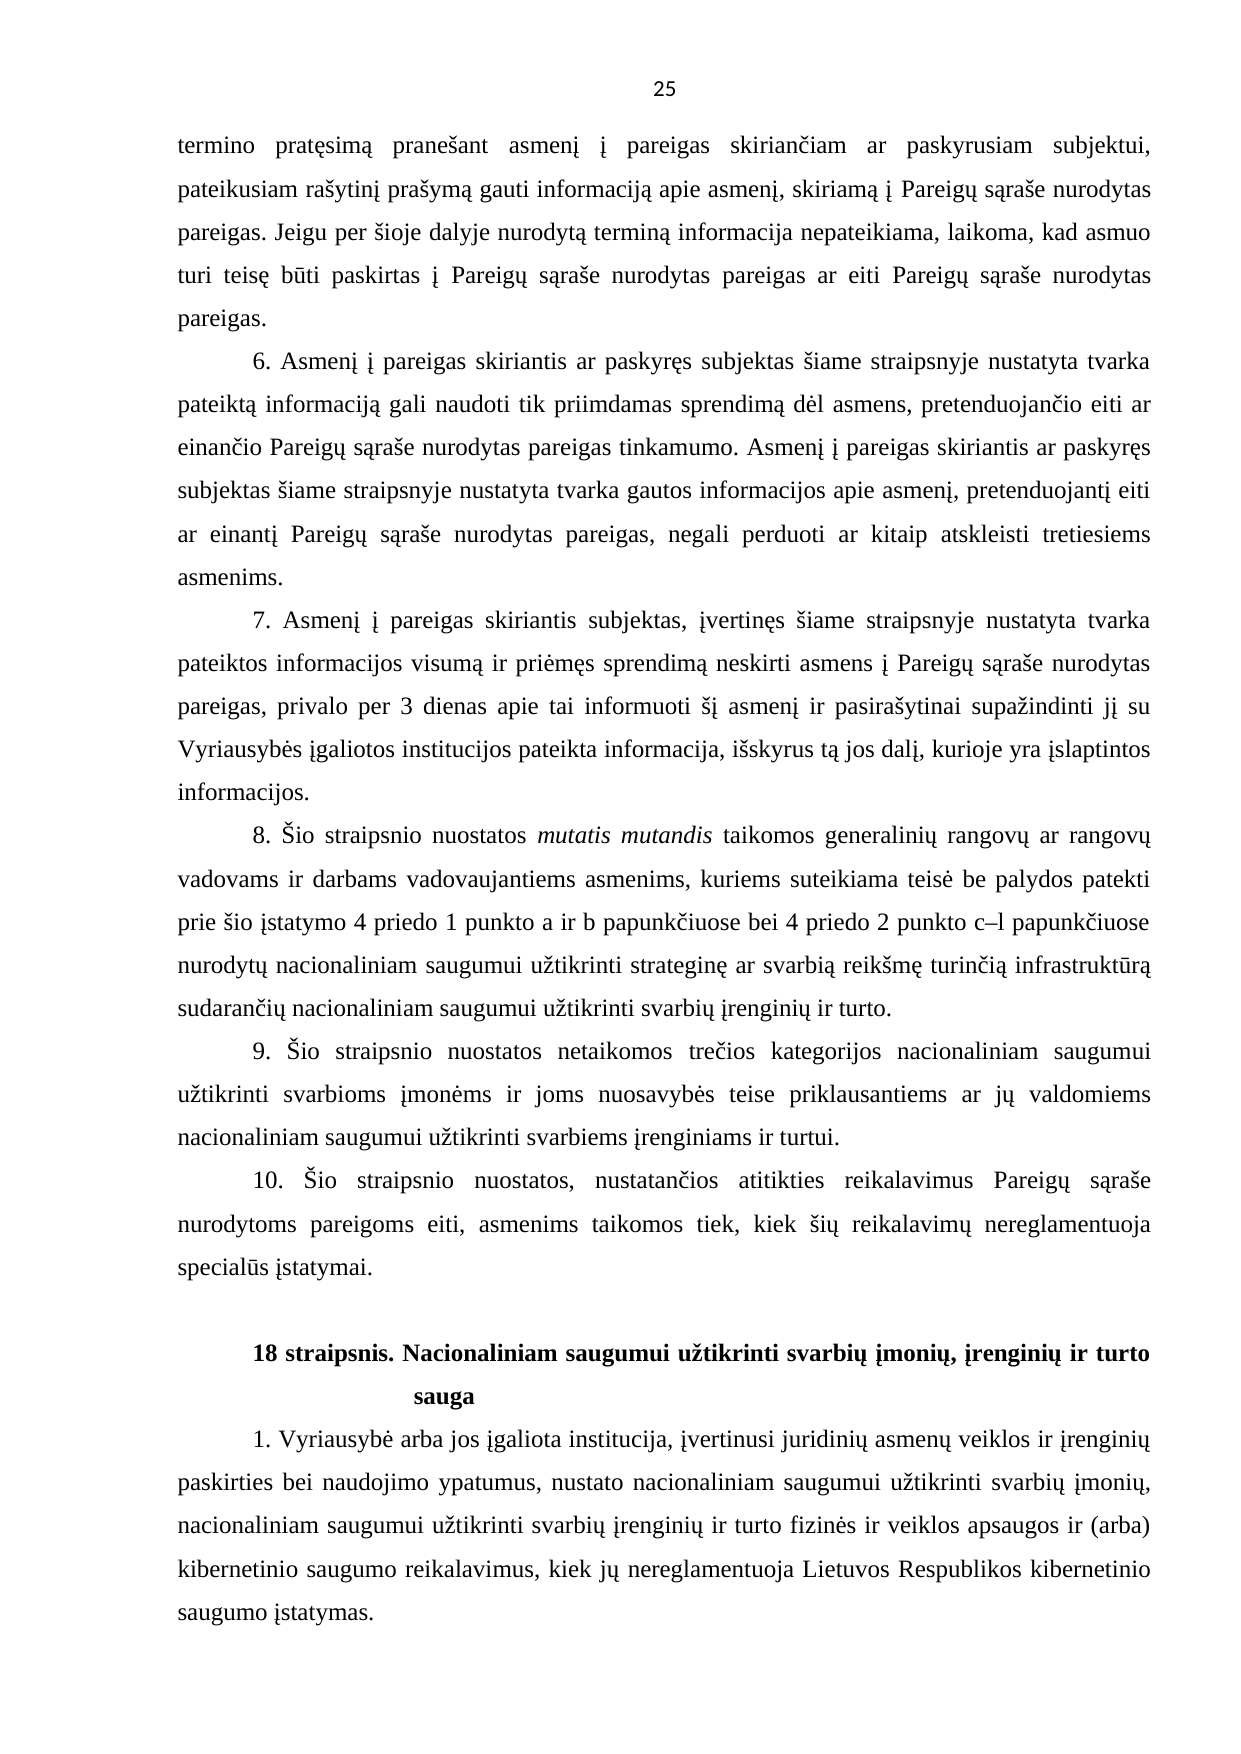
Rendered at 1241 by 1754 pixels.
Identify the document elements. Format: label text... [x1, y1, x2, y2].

text 1. Vyriausybė arba jos įgaliota institucija, įvertinusi juridinių asmenų veiklos ir įrenginių paskirties bei naudojimo ypatumus, nustato nacionaliniam saugumui užtikrinti svarbių įmonių, nacionaliniam saugumui užtikrinti svarbių įrenginių ir turto fizinės ir veiklos apsaugos ir (arba) kibernetinio saugumo reikalavimus, kiek jų nereglamentuoja Lietuvos Respublikos kibernetinio saugumo įstatymas. [177, 1424, 1152, 1626]
text 18 straipsnis. Nacionaliniam saugumui užtikrinti svarbių įmonių, įrenginių ir turto sauga [252, 1338, 1152, 1410]
text 6. Asmenį į pareigas skiriantis ar paskyręs subjektas šiame straipsnyje nustatyta tvarka pateiktą informaciją gali naudoti tik priimdamas sprendimą dėl asmens, pretenduojančio eiti ar einančio Pareigų sąraše nurodytas pareigas tinkamumo. Asmenį į pareigas skiriantis ar paskyręs subjektas šiame straipsnyje nustatyta tvarka gautos informacijos apie asmenį, pretenduojantį eiti ar einantį Pareigų sąraše nurodytas pareigas, negali perduoti ar kitaip atskleisti tretiesiems asmenims. [177, 346, 1152, 591]
text 9. Šio straipsnio nuostatos netaikomos trečios kategorijos nacionaliniam saugumui užtikrinti svarbioms įmonėms ir joms nuosavybės teise priklausantiems ar jų valdomiems nacionaliniam saugumui užtikrinti svarbiems įrenginiams ir turtui. [177, 1036, 1152, 1151]
text termino pratęsimą pranešant asmenį į pareigas skiriančiam ar paskyrusiam subjektui, pateikusiam rašytinį prašymą gauti informaciją apie asmenį, skiriamą į Pareigų sąraše nurodytas pareigas. Jeigu per šioje dalyje nurodytą terminą informacija nepateikiama, laikoma, kad asmuo turi teisę būti paskirtas į Pareigų sąraše nurodytas pareigas ar eiti Pareigų sąraše nurodytas pareigas. [177, 131, 1152, 332]
text 7. Asmenį į pareigas skiriantis subjektas, įvertinęs šiame straipsnyje nustatyta tvarka pateiktos informacijos visumą ir priėmęs sprendimą neskirti asmens į Pareigų sąraše nurodytas pareigas, privalo per 3 dienas apie tai informuoti šį asmenį ir pasirašytinai supažindinti jį su Vyriausybės įgaliotos institucijos pateikta informacija, išskyrus tą jos dalį, kurioje yra įslaptintos informacijos. [177, 605, 1152, 806]
text 10. Šio straipsnio nuostatos, nustatančios atitikties reikalavimus Pareigų sąraše nurodytoms pareigoms eiti, asmenims taikomos tiek, kiek šių reikalavimų nereglamentuoja specialūs įstatymai. [177, 1166, 1152, 1281]
text 8. Šio straipsnio nuostatos mutatis mutandis taikomos generalinių rangovų ar rangovų vadovams ir darbams vadovaujantiems asmenims, kuriems suteikiama teisė be palydos patekti prie šio įstatymo 4 priedo 1 punkto a ir b papunkčiuose bei 4 priedo 2 punkto c–l papunkčiuose nurodytų nacionaliniam saugumui užtikrinti strateginę ar svarbią reikšmę turinčią infrastruktūrą sudarančių nacionaliniam saugumui užtikrinti svarbių įrenginių ir turto. [177, 821, 1152, 1022]
